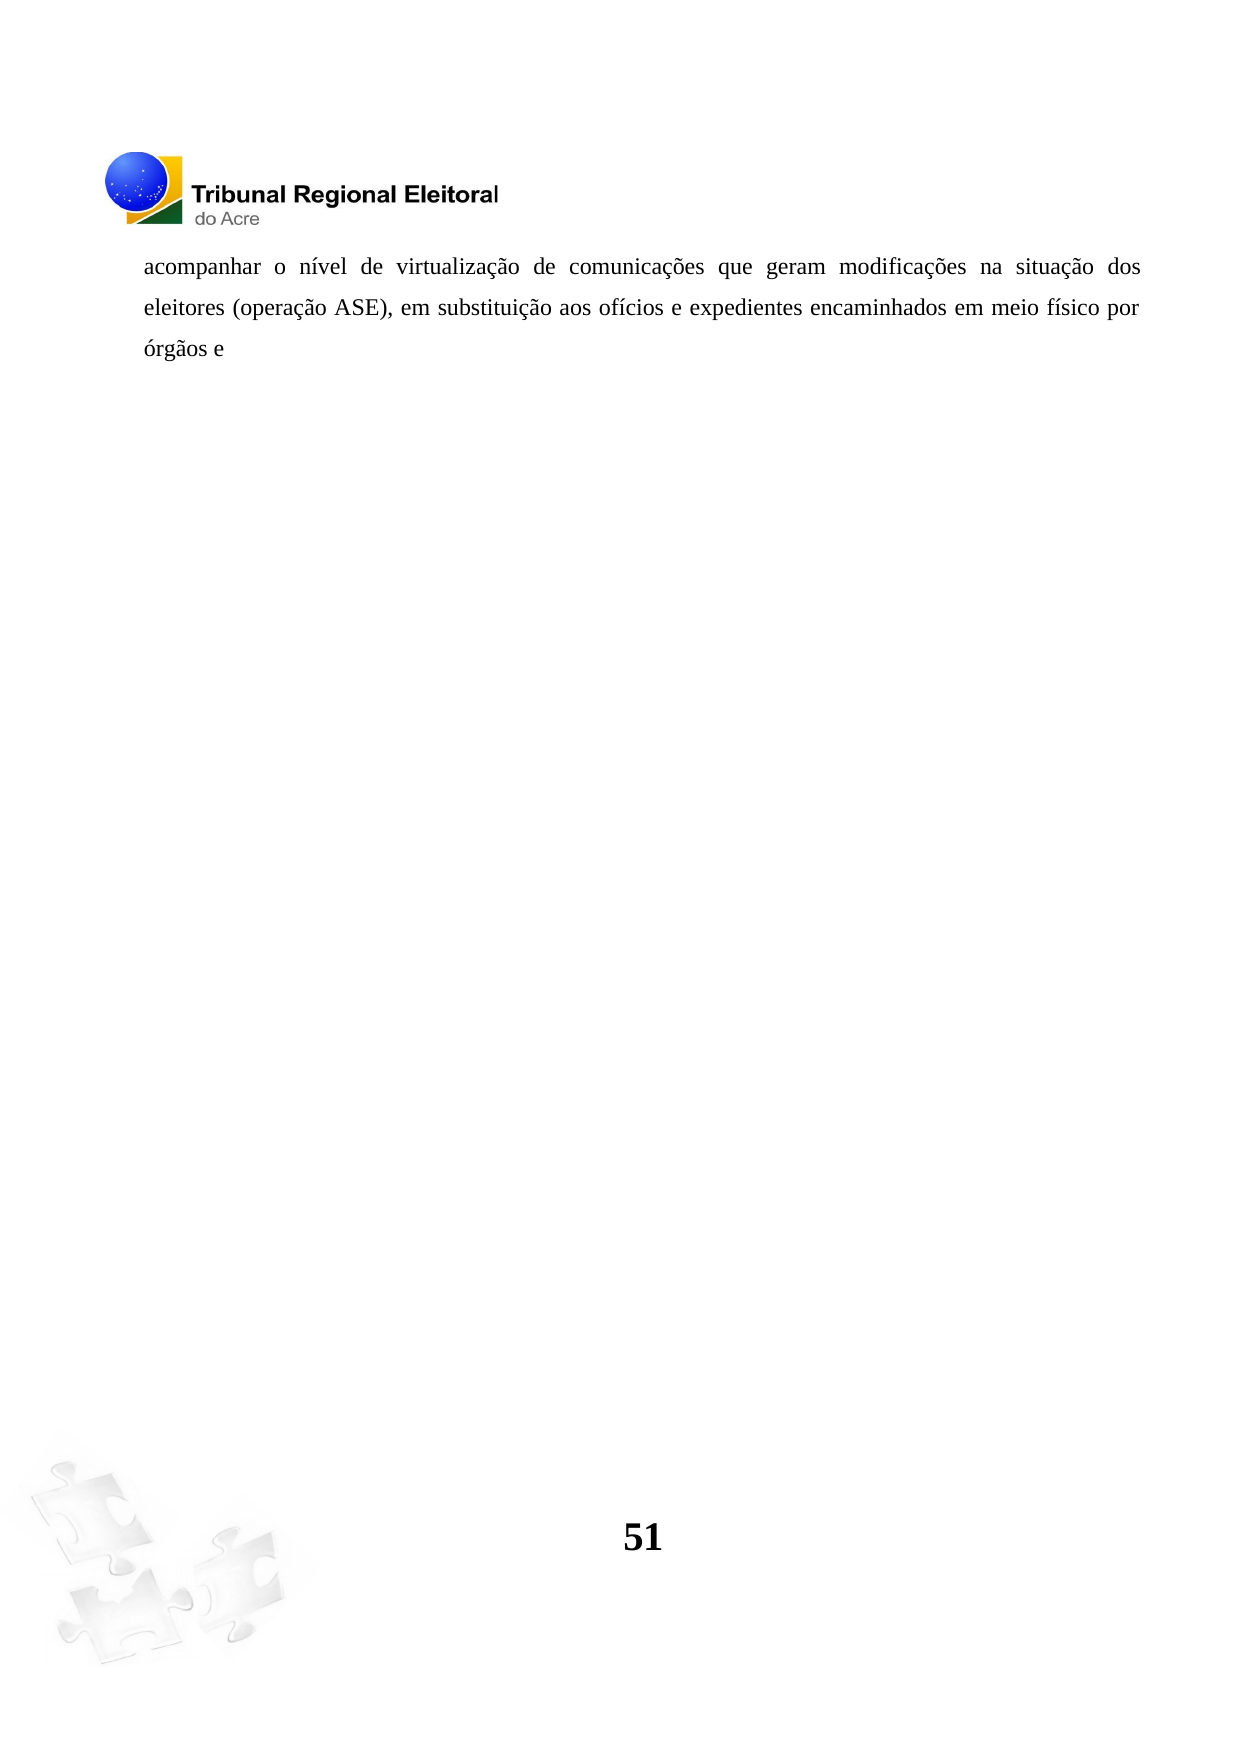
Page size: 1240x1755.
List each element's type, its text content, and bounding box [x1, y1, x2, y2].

text acompanhar o nível de virtualização de comunicações que geram modificações na situação dos eleitores (operação ASE), em substituição aos ofícios e expedientes encaminhados em meio físico por órgãos e [144, 252, 1141, 362]
